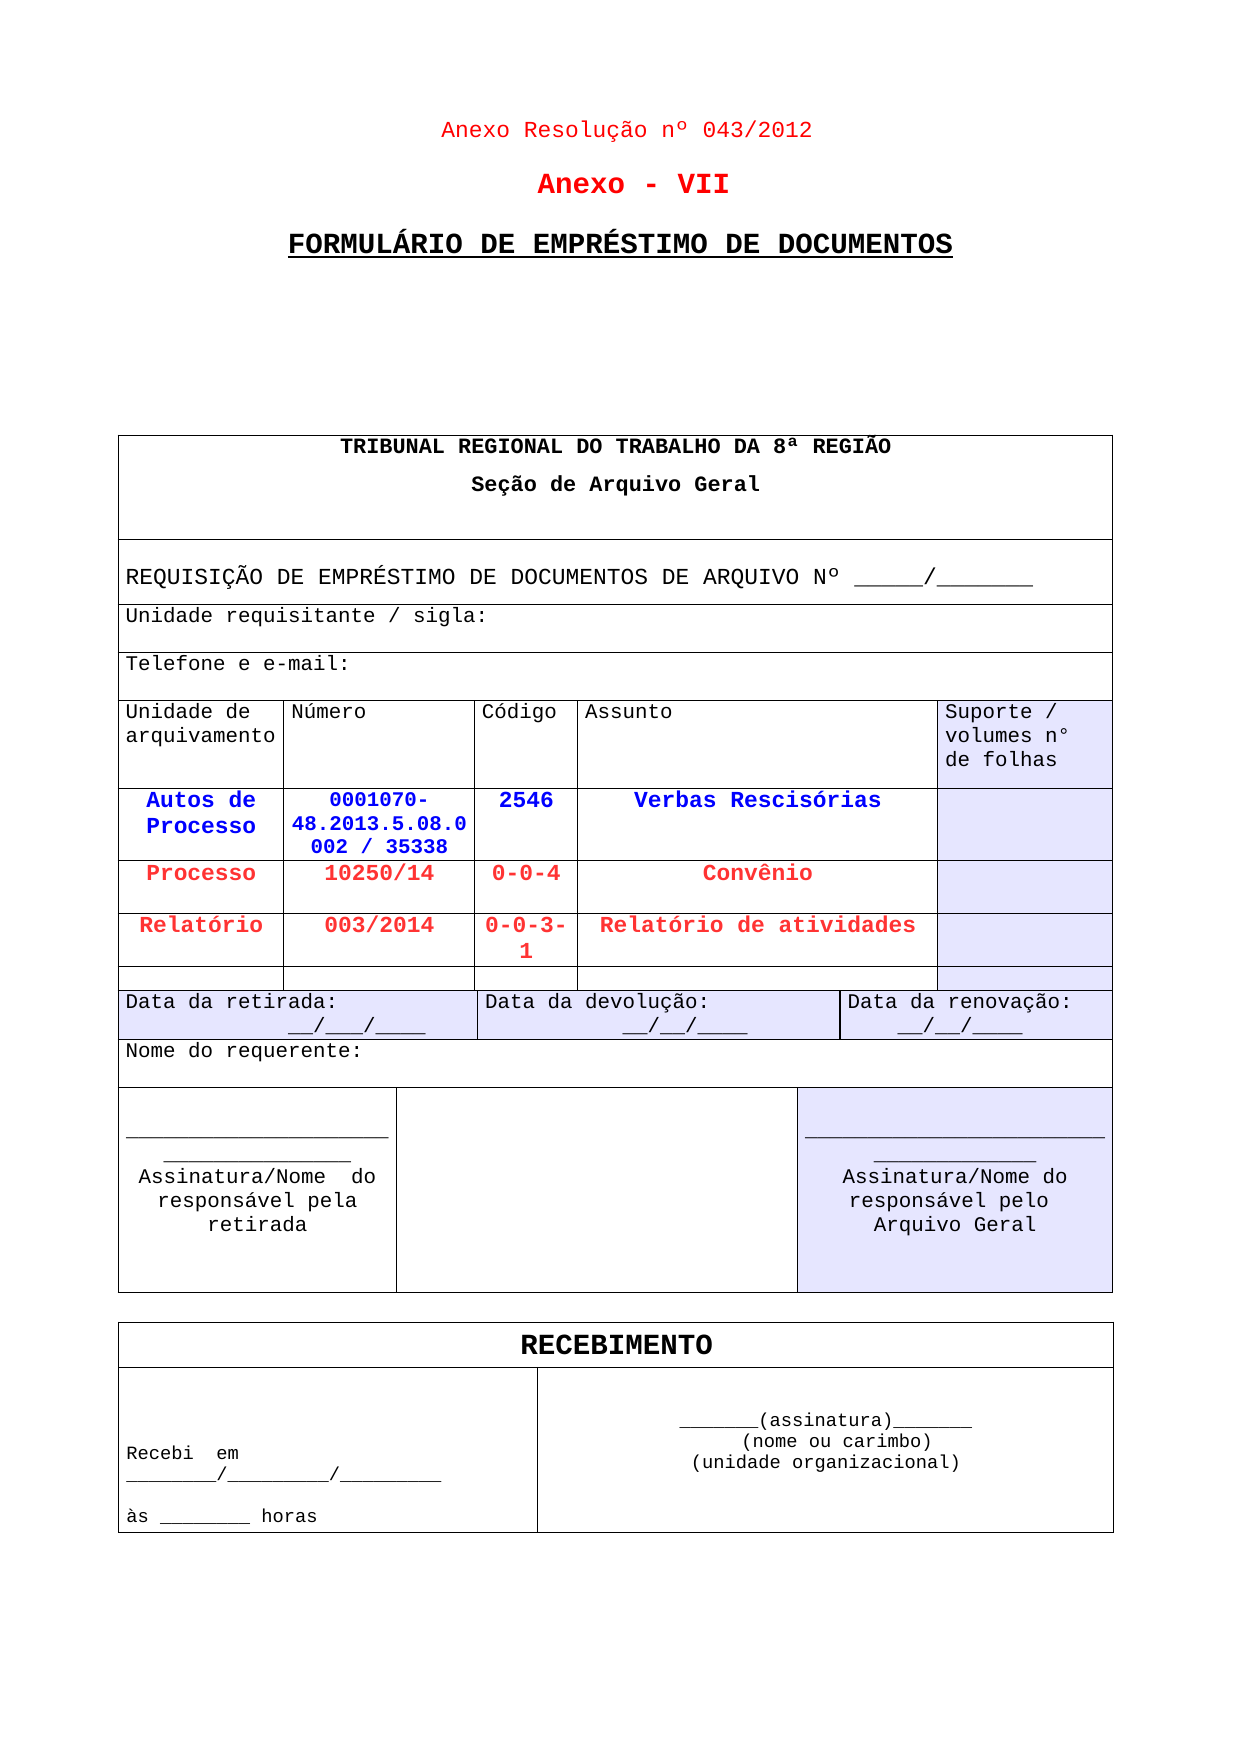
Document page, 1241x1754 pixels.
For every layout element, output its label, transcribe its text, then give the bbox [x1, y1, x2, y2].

table_header TRIBUNAL REGIONAL DO TRABALHO DA 8ª REGIÃO Seção de Arquivo Geral [119, 436, 1112, 539]
table_cell ____________________________________ Assinatura/Nome do responsável pela retirada [119, 1088, 396, 1292]
table_cell 0001070-48.2013.5.08.0002 / 35338 [284, 789, 474, 860]
table_cell Autos de Processo [119, 789, 283, 860]
table_cell Telefone e e-mail: [119, 653, 1112, 700]
table_cell Recebi em ________/_________/_________ às ________ horas [119, 1368, 537, 1532]
subtitle FORMULÁRIO DE EMPRÉSTIMO DE DOCUMENTOS [118, 229, 1122, 262]
table_cell Suporte / volumes n° de folhas [938, 701, 1112, 788]
table_cell Unidade requisitante / sigla: [119, 605, 1112, 652]
table_cell Código [475, 701, 577, 788]
table_cell Verbas Rescisórias [578, 789, 937, 860]
table_cell Relatório [119, 914, 283, 966]
text Anexo - VII [118, 169, 1122, 202]
table_cell Processo [119, 861, 283, 913]
text Anexo Resolução nº 043/2012 [118, 118, 1122, 144]
table_cell [938, 861, 1112, 913]
table_cell Data da retirada: __/___/____ [119, 991, 477, 1039]
table_cell Assunto [578, 701, 937, 788]
table_cell [578, 967, 937, 990]
table_cell [284, 967, 474, 990]
table_cell 0-0-4 [475, 861, 577, 913]
table_cell 003/2014 [284, 914, 474, 966]
table_cell REQUISIÇÃO DE EMPRÉSTIMO DE DOCUMENTOS DE ARQUIVO Nº _____/_______ [119, 540, 1112, 604]
table_cell Unidade de arquivamento [119, 701, 283, 788]
table_cell Nome do requerente: [119, 1040, 1112, 1087]
table_cell [938, 789, 1112, 860]
table_cell [938, 914, 1112, 966]
table_cell Número [284, 701, 474, 788]
table_cell [397, 1088, 797, 1292]
table_cell Convênio [578, 861, 937, 913]
table_cell _____________________________________ Assinatura/Nome do responsável pelo Arquivo Geral [798, 1088, 1112, 1292]
table_cell _______(assinatura)_______ (nome ou carimbo) (unidade organizacional) [538, 1368, 1113, 1532]
table_cell 2546 [475, 789, 577, 860]
table_cell 10250/14 [284, 861, 474, 913]
table_cell Relatório de atividades [578, 914, 937, 966]
table_header RECEBIMENTO [119, 1323, 1113, 1367]
table_cell Data da devolução: __/__/____ [478, 991, 839, 1039]
table_cell [119, 967, 283, 990]
table_cell [938, 967, 1112, 990]
table_cell 0-0-3-1 [475, 914, 577, 966]
table_cell [475, 967, 577, 990]
